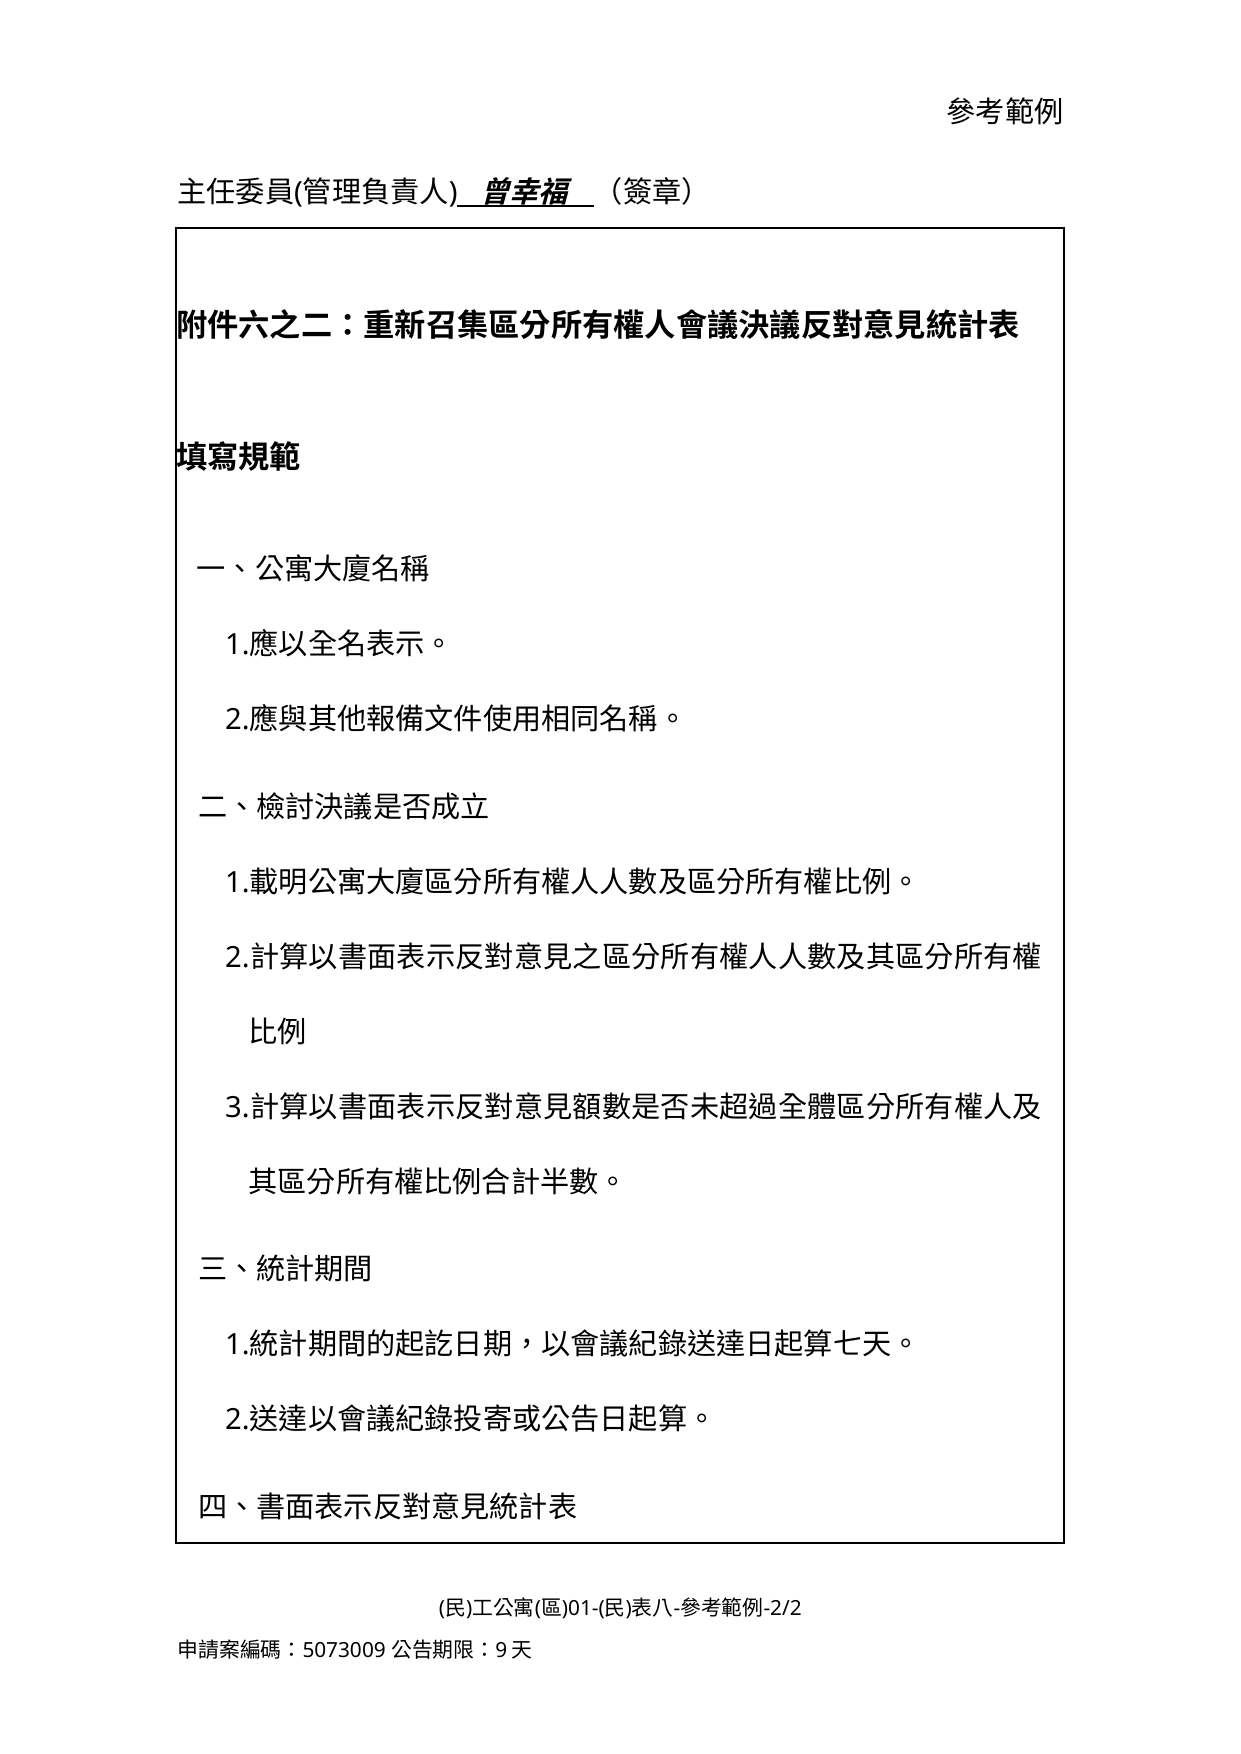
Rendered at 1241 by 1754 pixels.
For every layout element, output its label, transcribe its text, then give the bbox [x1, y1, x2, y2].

text 主任委員(管理負責人) 曾幸福 （簽章） [177, 152, 1063, 227]
table_header 附件六之二：重新召集區分所有權人會議決議反對意見統計表 填寫規範 一、公寓大廈名稱 1.應以全名表示。 2.應與其他報備文件使用相同名稱。 二、檢討決議是否成立 1.載明公寓大廈區分所有權人人數及區分所有權比例。 2.計算以書面表示反對意見之區分所有權人人數及其區分所有權比例 3.計算以書面表示反對意見額數是否未超過全體區分所有權人及其區分所有權比例合計半數。 三、統計期間 1.統計期間的起訖日期，以會議紀錄送達日起算七天。 2.送達以會議紀錄投寄或公告日起算。 四、書面表示反對意見統計表 [177, 229, 1063, 1542]
